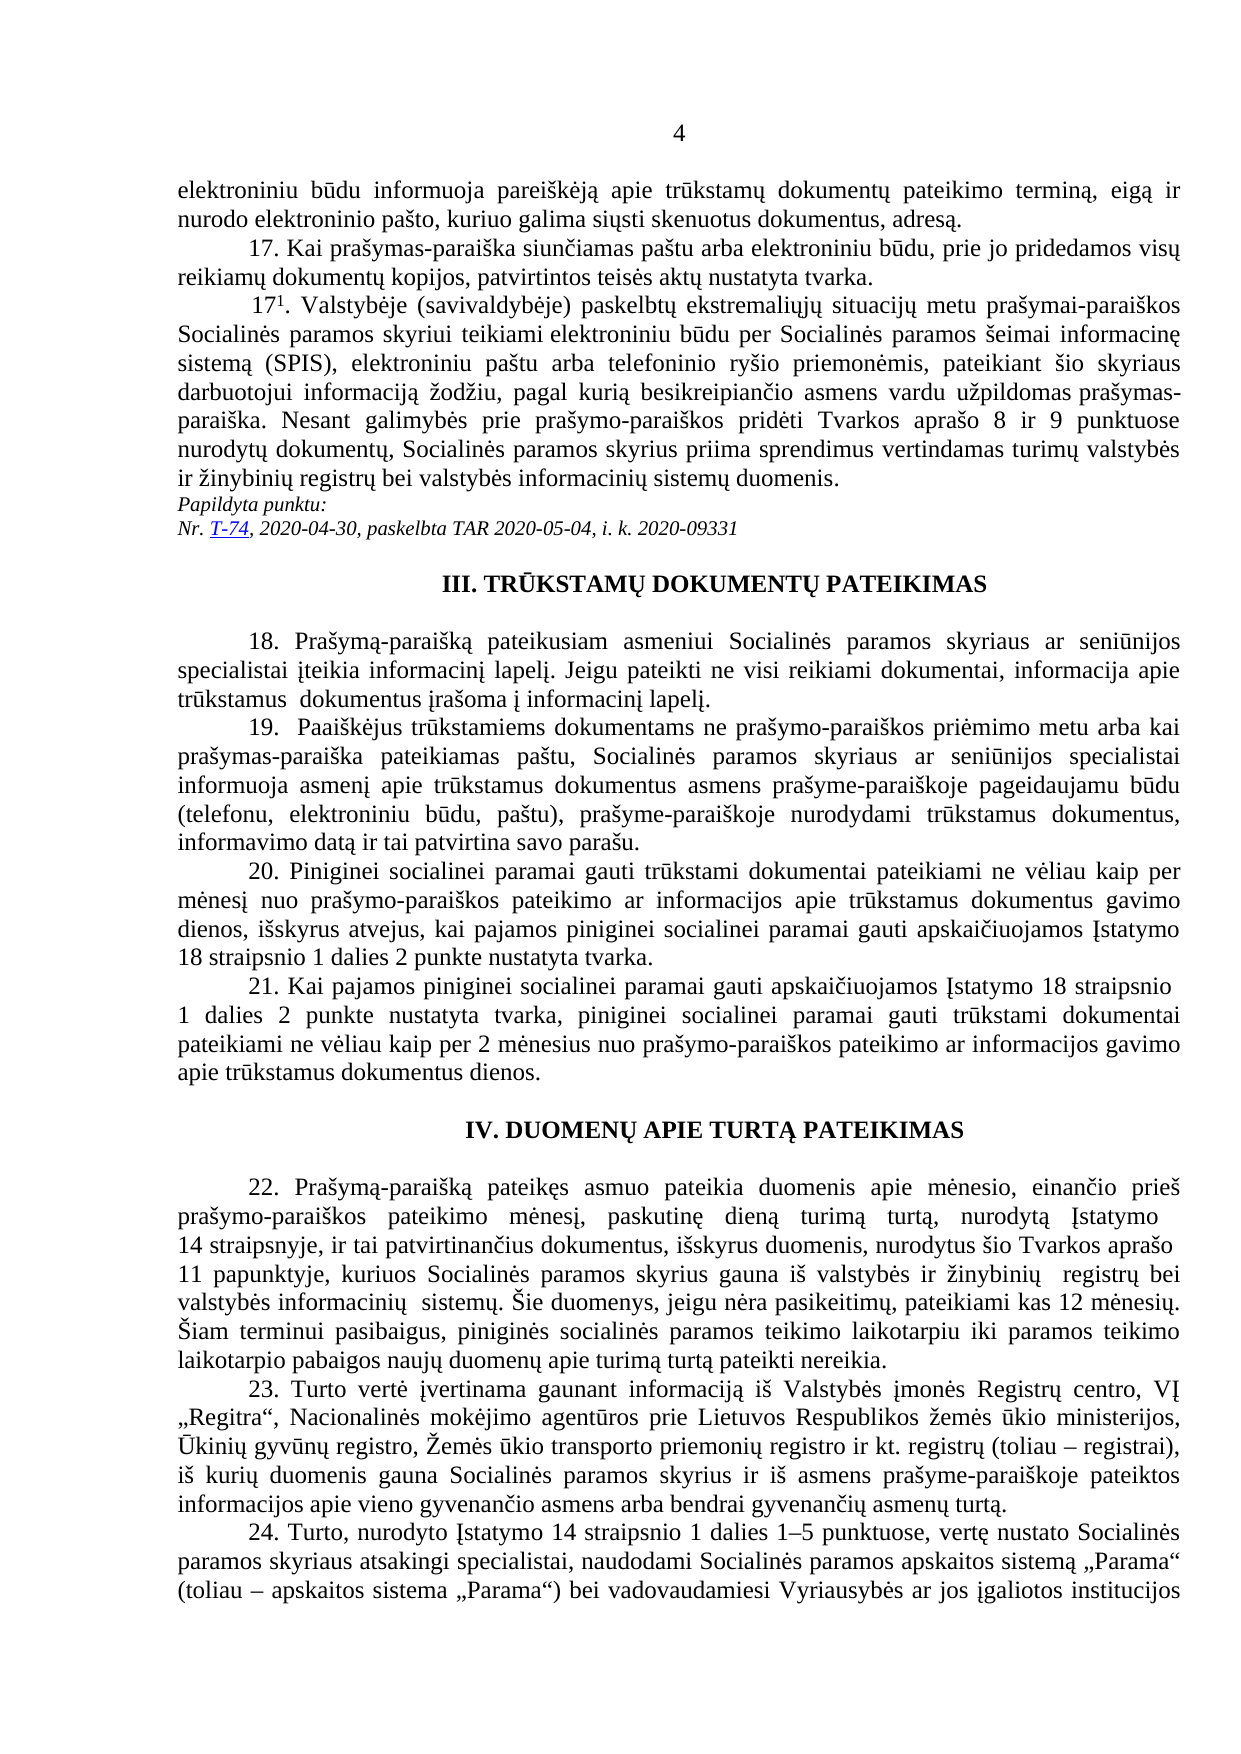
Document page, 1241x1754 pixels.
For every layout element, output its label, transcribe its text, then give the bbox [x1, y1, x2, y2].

text 20. Piniginei socialinei paramai gauti trūkstami dokumentai pateikiami ne vėliau kaip per mėnesį nuo prašymo-paraiškos pateikimo ar informacijos apie trūkstamus dokumentus gavimo dienos, išskyrus atvejus, kai pajamos piniginei socialinei paramai gauti apskaičiuojamos Įstatymo 18 straipsnio 1 dalies 2 punkte nustatyta tvarka. [177, 856, 1181, 971]
text Papildyta punktu: [177, 492, 1181, 516]
text 19. Paaiškėjus trūkstamiems dokumentams ne prašymo-paraiškos priėmimo metu arba kai prašymas-paraiška pateikiamas paštu, Socialinės paramos skyriaus ar seniūnijos specialistai informuoja asmenį apie trūkstamus dokumentus asmens prašyme-paraiškoje pageidaujamu būdu (telefonu, elektroniniu būdu, paštu), prašyme-paraiškoje nurodydami trūkstamus dokumentus, informavimo datą ir tai patvirtina savo parašu. [177, 712, 1181, 856]
text IV. DUOMENŲ APIE TURTĄ PATEIKIMAS [177, 1115, 1181, 1144]
text elektroniniu būdu informuoja pareiškėją apie trūkstamų dokumentų pateikimo terminą, eigą ir nurodo elektroninio pašto, kuriuo galima siųsti skenuotus dokumentus, adresą. [177, 176, 1181, 233]
text 17. Kai prašymas-paraiška siunčiamas paštu arba elektroniniu būdu, prie jo pridedamos visų reikiamų dokumentų kopijos, patvirtintos teisės aktų nustatyta tvarka. [177, 233, 1181, 291]
text 24. Turto, nurodyto Įstatymo 14 straipsnio 1 dalies 1–5 punktuose, vertę nustato Socialinės paramos skyriaus atsakingi specialistai, naudodami Socialinės paramos apskaitos sistemą „Parama“ (toliau – apskaitos sistema „Parama“) bei vadovaudamiesi Vyriausybės ar jos įgaliotos institucijos [177, 1517, 1181, 1604]
text 23. Turto vertė įvertinama gaunant informaciją iš Valstybės įmonės Registrų centro, VĮ „Regitra“, Nacionalinės mokėjimo agentūros prie Lietuvos Respublikos žemės ūkio ministerijos, Ūkinių gyvūnų registro, Žemės ūkio transporto priemonių registro ir kt. registrų (toliau – registrai), iš kurių duomenis gauna Socialinės paramos skyrius ir iš asmens prašyme-paraiškoje pateiktos informacijos apie vieno gyvenančio asmens arba bendrai gyvenančių asmenų turtą. [177, 1374, 1181, 1517]
text 21. Kai pajamos piniginei socialinei paramai gauti apskaičiuojamos Įstatymo 18 straipsnio 1 dalies 2 punkte nustatyta tvarka, piniginei socialinei paramai gauti trūkstami dokumentai pateikiami ne vėliau kaip per 2 mėnesius nuo prašymo-paraiškos pateikimo ar informacijos gavimo apie trūkstamus dokumentus dienos. [177, 971, 1181, 1086]
text Nr. T-74, 2020-04-30, paskelbta TAR 2020-05-04, i. k. 2020-09331 [177, 516, 1181, 540]
text III. TRŪKSTAMŲ DOKUMENTŲ PATEIKIMAS [177, 569, 1181, 597]
text 171. Valstybėje (savivaldybėje) paskelbtų ekstremaliųjų situacijų metu prašymai-paraiškos Socialinės paramos skyriui teikiami elektroniniu būdu per Socialinės paramos šeimai informacinę sistemą (SPIS), elektroniniu paštu arba telefoninio ryšio priemonėmis, pateikiant šio skyriaus darbuotojui informaciją žodžiu, pagal kurią besikreipiančio asmens vardu užpildomas prašymas-paraiška. Nesant galimybės prie prašymo-paraiškos pridėti Tvarkos aprašo 8 ir 9 punktuose nurodytų dokumentų, Socialinės paramos skyrius priima sprendimus vertindamas turimų valstybės ir žinybinių registrų bei valstybės informacinių sistemų duomenis. [177, 291, 1181, 492]
text 22. Prašymą-paraišką pateikęs asmuo pateikia duomenis apie mėnesio, einančio prieš prašymo-paraiškos pateikimo mėnesį, paskutinę dieną turimą turtą, nurodytą Įstatymo 14 straipsnyje, ir tai patvirtinančius dokumentus, išskyrus duomenis, nurodytus šio Tvarkos aprašo 11 papunktyje, kuriuos Socialinės paramos skyrius gauna iš valstybės ir žinybinių registrų bei valstybės informacinių sistemų. Šie duomenys, jeigu nėra pasikeitimų, pateikiami kas 12 mėnesių. Šiam terminui pasibaigus, piniginės socialinės paramos teikimo laikotarpiu iki paramos teikimo laikotarpio pabaigos naujų duomenų apie turimą turtą pateikti nereikia. [177, 1172, 1181, 1374]
text 18. Prašymą-paraišką pateikusiam asmeniui Socialinės paramos skyriaus ar seniūnijos specialistai įteikia informacinį lapelį. Jeigu pateikti ne visi reikiami dokumentai, informacija apie trūkstamus dokumentus įrašoma į informacinį lapelį. [177, 626, 1181, 712]
